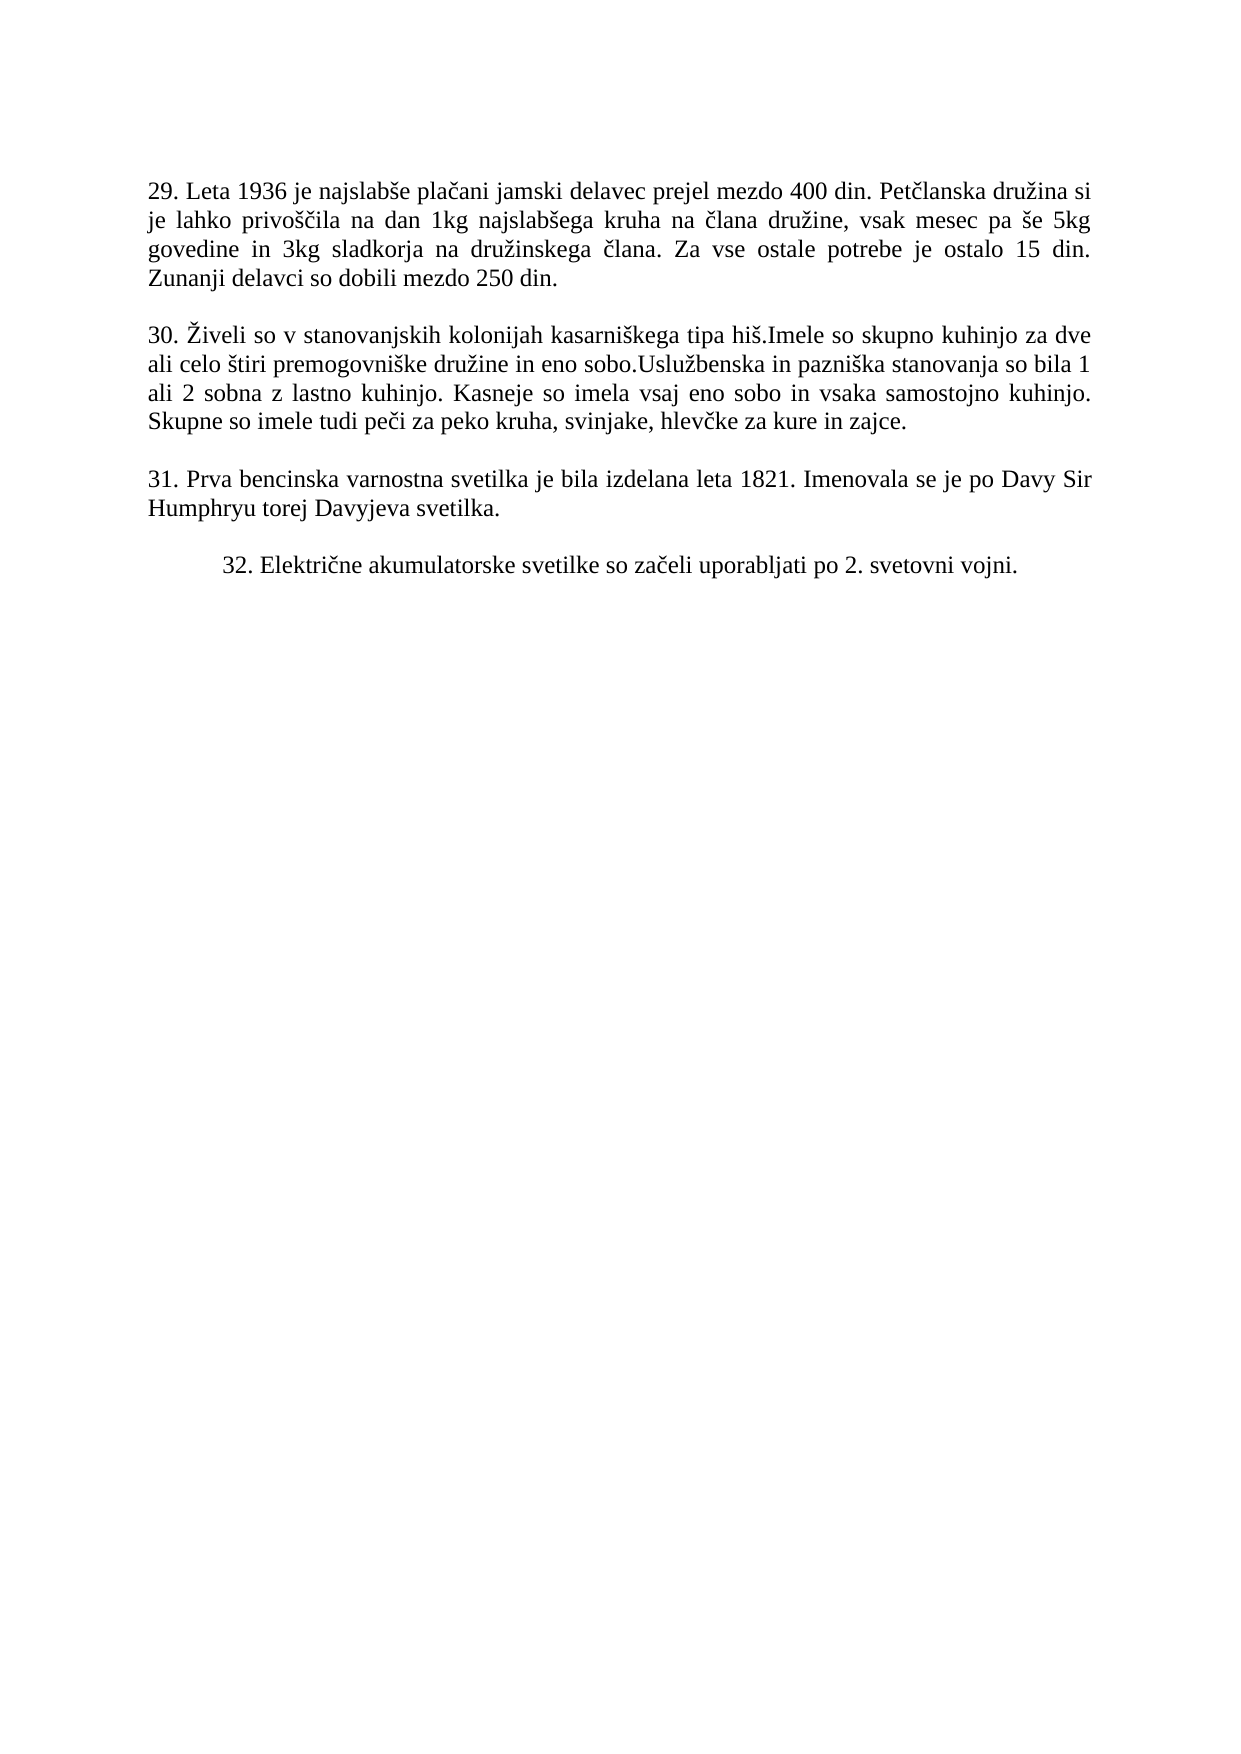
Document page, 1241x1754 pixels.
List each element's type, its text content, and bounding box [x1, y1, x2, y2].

subtitle 31. Prva bencinska varnostna svetilka je bila izdelana leta 1821. Imenovala se je po Davy Sir Humphryu torej Davyjeva svetilka. [148, 464, 1093, 521]
subtitle 29. Leta 1936 je najslabše plačani jamski delavec prejel mezdo 400 din. Petčlanska družina si je lahko privoščila na dan 1kg najslabšega kruha na člana družine, vsak mesec pa še 5kg govedine in 3kg sladkorja na družinskega člana. Za vse ostale potrebe je ostalo 15 din. Zunanji delavci so dobili mezdo 250 din. [148, 176, 1093, 291]
subtitle 30. Živeli so v stanovanjskih kolonijah kasarniškega tipa hiš.Imele so skupno kuhinjo za dve ali celo štiri premogovniške družine in eno sobo.Uslužbenska in pazniška stanovanja so bila 1 ali 2 sobna z lastno kuhinjo. Kasneje so imela vsaj eno sobo in vsaka samostojno kuhinjo. Skupne so imele tudi peči za peko kruha, svinjake, hlevčke za kure in zajce. [148, 320, 1093, 435]
title 32. Električne akumulatorske svetilke so začeli uporabljati po 2. svetovni vojni. [148, 550, 1093, 579]
